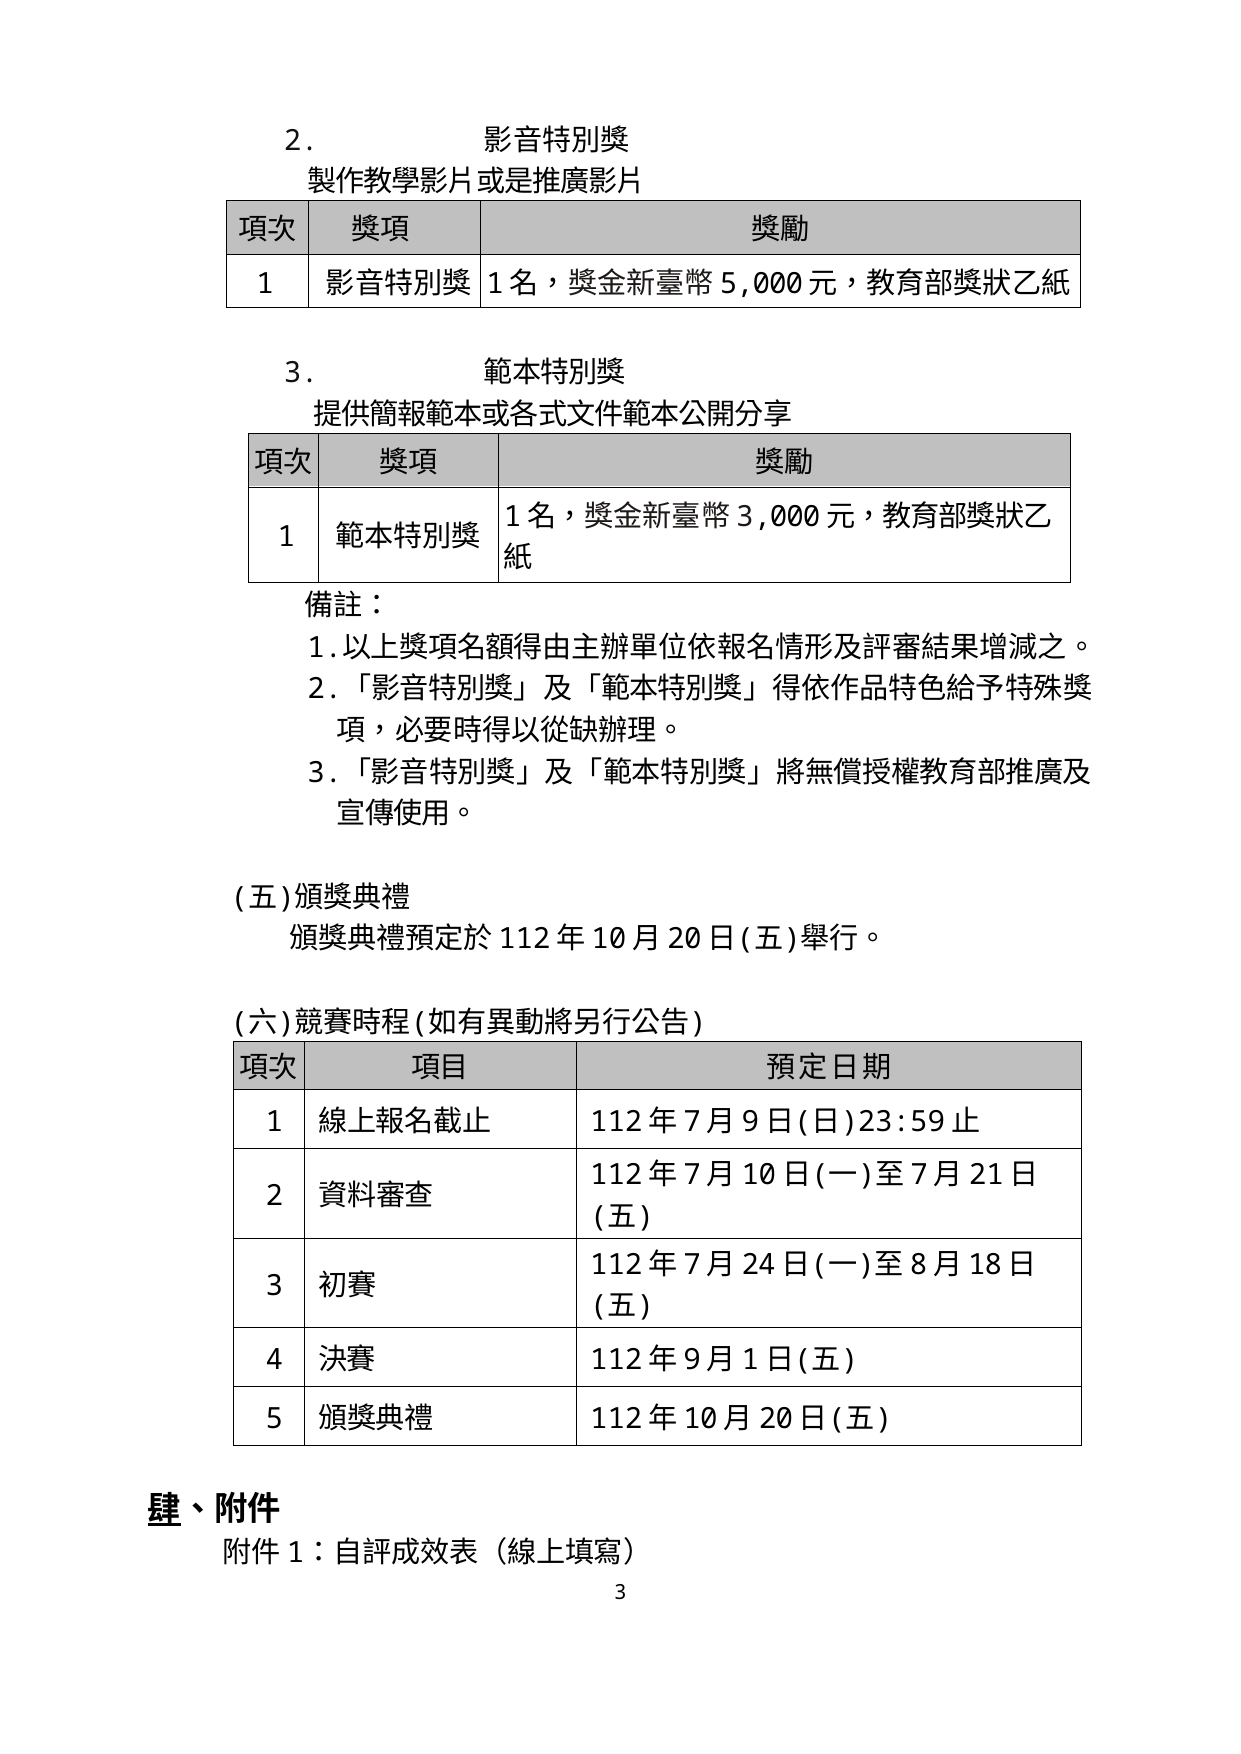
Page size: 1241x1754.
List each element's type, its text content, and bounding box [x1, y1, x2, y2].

table_cell 1 [249, 488, 318, 582]
table_header 獎項 [319, 434, 498, 486]
table_cell 112年7月10日(一)至7月21日(五) [577, 1149, 1081, 1237]
table_header 項次 [234, 1042, 304, 1089]
table_cell 1名，獎金新臺幣3,000元，教育部獎狀乙紙 [499, 488, 1070, 582]
text 製作教學影片或是推廣影片 [307, 158, 1093, 200]
table_header 項目 [305, 1042, 576, 1089]
text 附件1：自評成效表（線上填寫） [223, 1529, 1093, 1571]
table_cell 影音特別獎 [309, 255, 480, 307]
table_cell 112年7月24日(一)至8月18日(五) [577, 1239, 1081, 1327]
table_cell 頒獎典禮 [305, 1387, 576, 1445]
table_header 獎勵 [481, 201, 1080, 254]
table_header 項次 [249, 434, 318, 486]
table_cell 5 [234, 1387, 304, 1445]
table_cell 1名，獎金新臺幣5,000元，教育部獎狀乙紙 [481, 255, 1080, 307]
list 「影音特別獎」及「範本特別獎」將無償授權教育部推廣及宣傳使用。 [307, 749, 1093, 832]
table_cell 3 [234, 1239, 304, 1327]
table_cell 4 [234, 1328, 304, 1386]
table_cell 1 [234, 1090, 304, 1148]
text 提供簡報範本或各式文件範本公開分享 [313, 391, 1093, 433]
list 頒獎典禮 [230, 874, 1093, 916]
table_header 預定日期 [577, 1042, 1081, 1089]
list 以上獎項名額得由主辦單位依報名情形及評審結果增減之。 [289, 624, 1093, 666]
table_cell 初賽 [305, 1239, 576, 1327]
table_cell 112年9月1日(五) [577, 1328, 1081, 1386]
table_cell 資料審查 [305, 1149, 576, 1237]
table_header 獎項 [309, 201, 480, 254]
table_cell 112年10月20日(五) [577, 1387, 1081, 1445]
text 備註： [198, 582, 1093, 624]
table_cell 1 [227, 255, 308, 307]
table_cell 範本特別獎 [319, 488, 498, 582]
table_cell 線上報名截止 [305, 1090, 576, 1148]
subtitle 肆、附件 [148, 1487, 1093, 1529]
table_cell 112年7月9日(日)23:59止 [577, 1090, 1081, 1148]
text 頒獎典禮預定於112年10月20日(五)舉行。 [254, 916, 1093, 957]
list 「影音特別獎」及「範本特別獎」得依作品特色給予特殊獎項，必要時得以從缺辦理。 [307, 666, 1093, 749]
table_cell 2 [234, 1149, 304, 1237]
list 影音特別獎 [283, 117, 1093, 158]
table_header 獎勵 [499, 434, 1070, 486]
table_cell 決賽 [305, 1328, 576, 1386]
list 競賽時程(如有異動將另行公告) [230, 999, 1093, 1041]
table_header 項次 [227, 201, 308, 254]
list 範本特別獎 [283, 349, 1093, 391]
